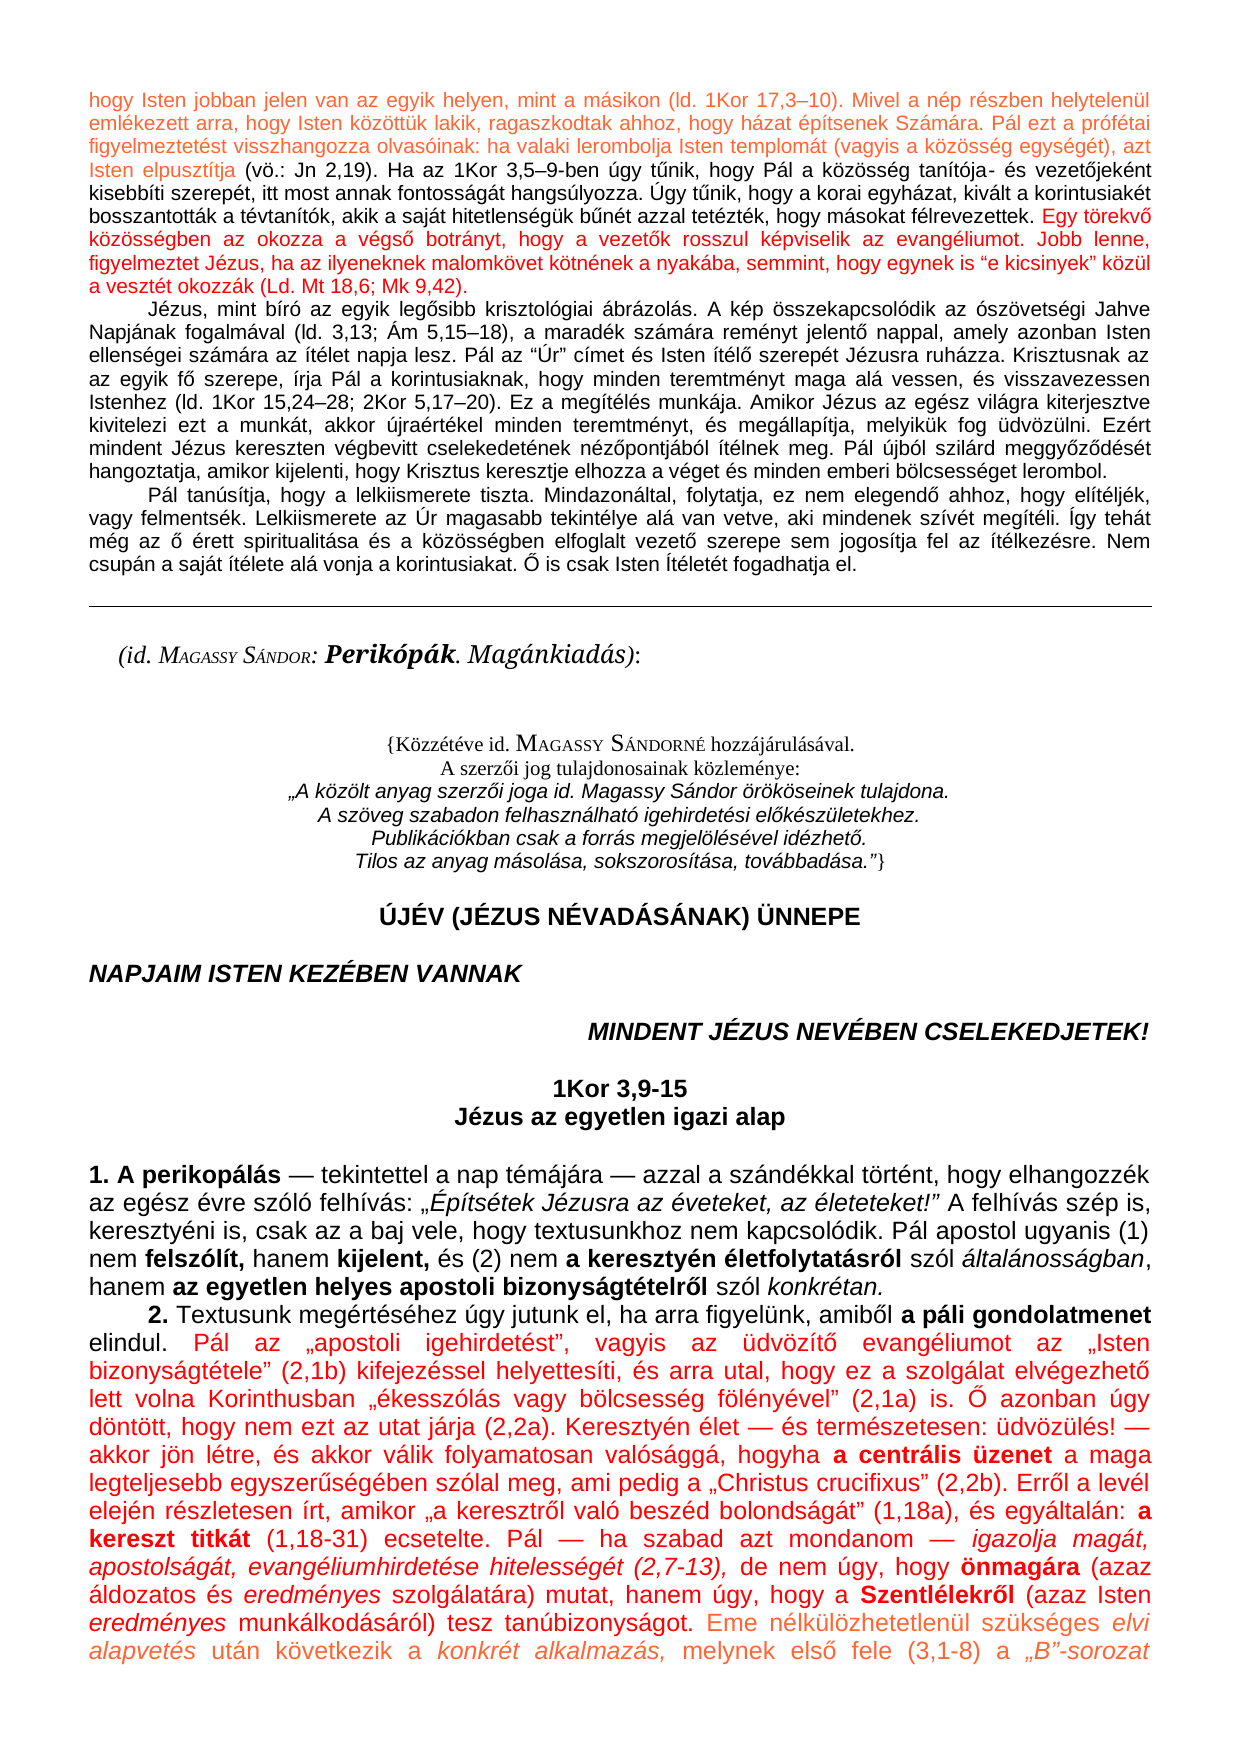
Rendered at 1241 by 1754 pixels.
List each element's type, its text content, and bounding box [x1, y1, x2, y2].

text 2. Textusunk megértéséhez úgy jutunk el, ha arra figyelünk, amiből a páli gondolatmenet elindul. Pál az „apostoli igehirdetést”, vagyis az üdvözítő evangéliumot az „Isten bizonyságtétele” (2,1b) kifejezéssel helyettesíti, és arra utal, hogy ez a szolgálat elvégezhető lett volna Korinthusban „ékesszólás vagy bölcsesség fölényével” (2,1a) is. Ő azonban úgy döntött, hogy nem ezt az utat járja (2,2a). Keresztyén élet ― és természetesen: üdvözülés! ― akkor jön létre, és akkor válik folyamatosan valósággá, hogyha a centrális üzenet a maga legteljesebb egyszerűségében szólal meg, ami pedig a „Christus crucifixus” (2,2b). Erről a levél elején részletesen írt, amikor „a keresztről való beszéd bolondságát” (1,18a), és egyáltalán: a kereszt titkát (1,18-31) ecsetelte. Pál ― ha szabad azt mondanom ― igazolja magát, apostolságát, evangéliumhirdetése hitelességét (2,7-13), de nem úgy, hogy önmagára (azaz áldozatos és eredményes szolgálatára) mutat, hanem úgy, hogy a Szentlélekről (azaz Isten eredményes munkálkodásáról) tesz tanúbizonyságot. Eme nélkülözhetetlenül szükséges elvi alapvetés után következik a konkrét alkalmazás, melynek első fele (3,1-8) a „B”-sorozat [88, 1301, 1152, 1665]
text hogy Isten jobban jelen van az egyik helyen, mint a másikon (ld. 1Kor 17,3–10). Mivel a nép részben helytelenül emlékezett arra, hogy Isten közöttük lakik, ragaszkodtak ahhoz, hogy házat építsenek Számára. Pál ezt a prófétai figyelmeztetést visszhangozza olvasóinak: ha valaki lerombolja Isten templomát (vagyis a közösség egységét), azt Isten elpusztítja (vö.: Jn 2,19). Ha az 1Kor 3,5–9-ben úgy tűnik, hogy Pál a közösség tanítója‑ és vezetőjeként kisebbíti szerepét, itt most annak fontosságát hangsúlyozza. Úgy tűnik, hogy a korai egyházat, kivált a korintusiakét bosszantották a tévtanítók, akik a saját hitetlenségük bűnét azzal tetézték, hogy másokat félrevezettek. Egy törekvő közösségben az okozza a végső botrányt, hogy a vezetők rosszul képviselik az evangéliumot. Jobb lenne, figyelmeztet Jézus, ha az ilyeneknek malomkövet kötnének a nyakába, semmint, hogy egynek is “e kicsinyek” közül a vesztét okozzák (Ld. Mt 18,6; Mk 9,42). [88, 88, 1152, 298]
text MINDENT JÉZUS NEVÉBEN CSELEKEDJETEK! [88, 1017, 1152, 1045]
text NAPJAIM ISTEN KEZÉBEN VANNAK [88, 960, 1152, 988]
text Jézus, mint bíró az egyik legősibb krisztológiai ábrázolás. A kép összekapcsolódik az ószövetségi Jahve Napjának fogalmával (ld. 3,13; Ám 5,15–18), a maradék számára reményt jelentő nappal, amely azonban Isten ellenségei számára az ítélet napja lesz. Pál az “Úr” címet és Isten ítélő szerepét Jézusra ruházza. Krisztusnak az az egyik fő szerepe, írja Pál a korintusiaknak, hogy minden teremtményt maga alá vessen, és visszavezessen Istenhez (ld. 1Kor 15,24–28; 2Kor 5,17–20). Ez a megítélés munkája. Amikor Jézus az egész világra kiterjesztve kivitelezi ezt a munkát, akkor újraértékel minden teremtményt, és megállapítja, melyikük fog üdvözülni. Ezért mindent Jézus kereszten végbevitt cselekedetének nézőpontjából ítélnek meg. Pál újból szilárd meggyőződését hangoztatja, amikor kijelenti, hogy Krisztus keresztje elhozza a véget és minden emberi bölcsességet lerombol. [88, 298, 1152, 483]
text ÚJÉV (JÉZUS NÉVADÁSÁNAK) ÜNNEPE [88, 902, 1152, 930]
text (id. Magassy Sándor: Perikópák. Magánkiadás): [88, 607, 1152, 700]
text 1Kor 3,9-15 Jézus az egyetlen igazi alap [88, 1075, 1152, 1131]
text 1. A perikopálás ― tekintettel a nap témájára ― azzal a szándékkal történt, hogy elhangozzék az egész évre szóló felhívás: „Építsétek Jézusra az éveteket, az életeteket!” A felhívás szép is, keresztyéni is, csak az a baj vele, hogy textusunkhoz nem kapcsolódik. Pál apostol ugyanis (1) nem felszólít, hanem kijelent, és (2) nem a keresztyén életfolytatásról szól általánosságban, hanem az egyetlen helyes apostoli bizonyságtételről szól konkrétan. [88, 1160, 1152, 1301]
text Pál tanúsítja, hogy a lelkiismerete tiszta. Mindazonáltal, folytatja, ez nem elegendő ahhoz, hogy elítéljék, vagy felmentsék. Lelkiismerete az Úr magasabb tekintélye alá van vetve, aki mindenek szívét megítéli. Így tehát még az ő érett spiritualitása és a közösségben elfoglalt vezető szerepe sem jogosítja fel az ítélkezésre. Nem csupán a saját ítélete alá vonja a korintusiakat. Ő is csak Isten Ítéletét fogadhatja el. [88, 483, 1152, 576]
text {Közzétéve id. Magassy Sándorné hozzájárulásával. A szerzői jog tulajdonosainak közleménye: „A közölt anyag szerzői joga id. Magassy Sándor örököseinek tulajdona. A szöveg szabadon felhasználható igehirdetési előkészületekhez. Publikációkban csak a forrás megjelölésével idézhető. Tilos az anyag másolása, sokszorosítása, továbbadása.”} [88, 729, 1152, 873]
